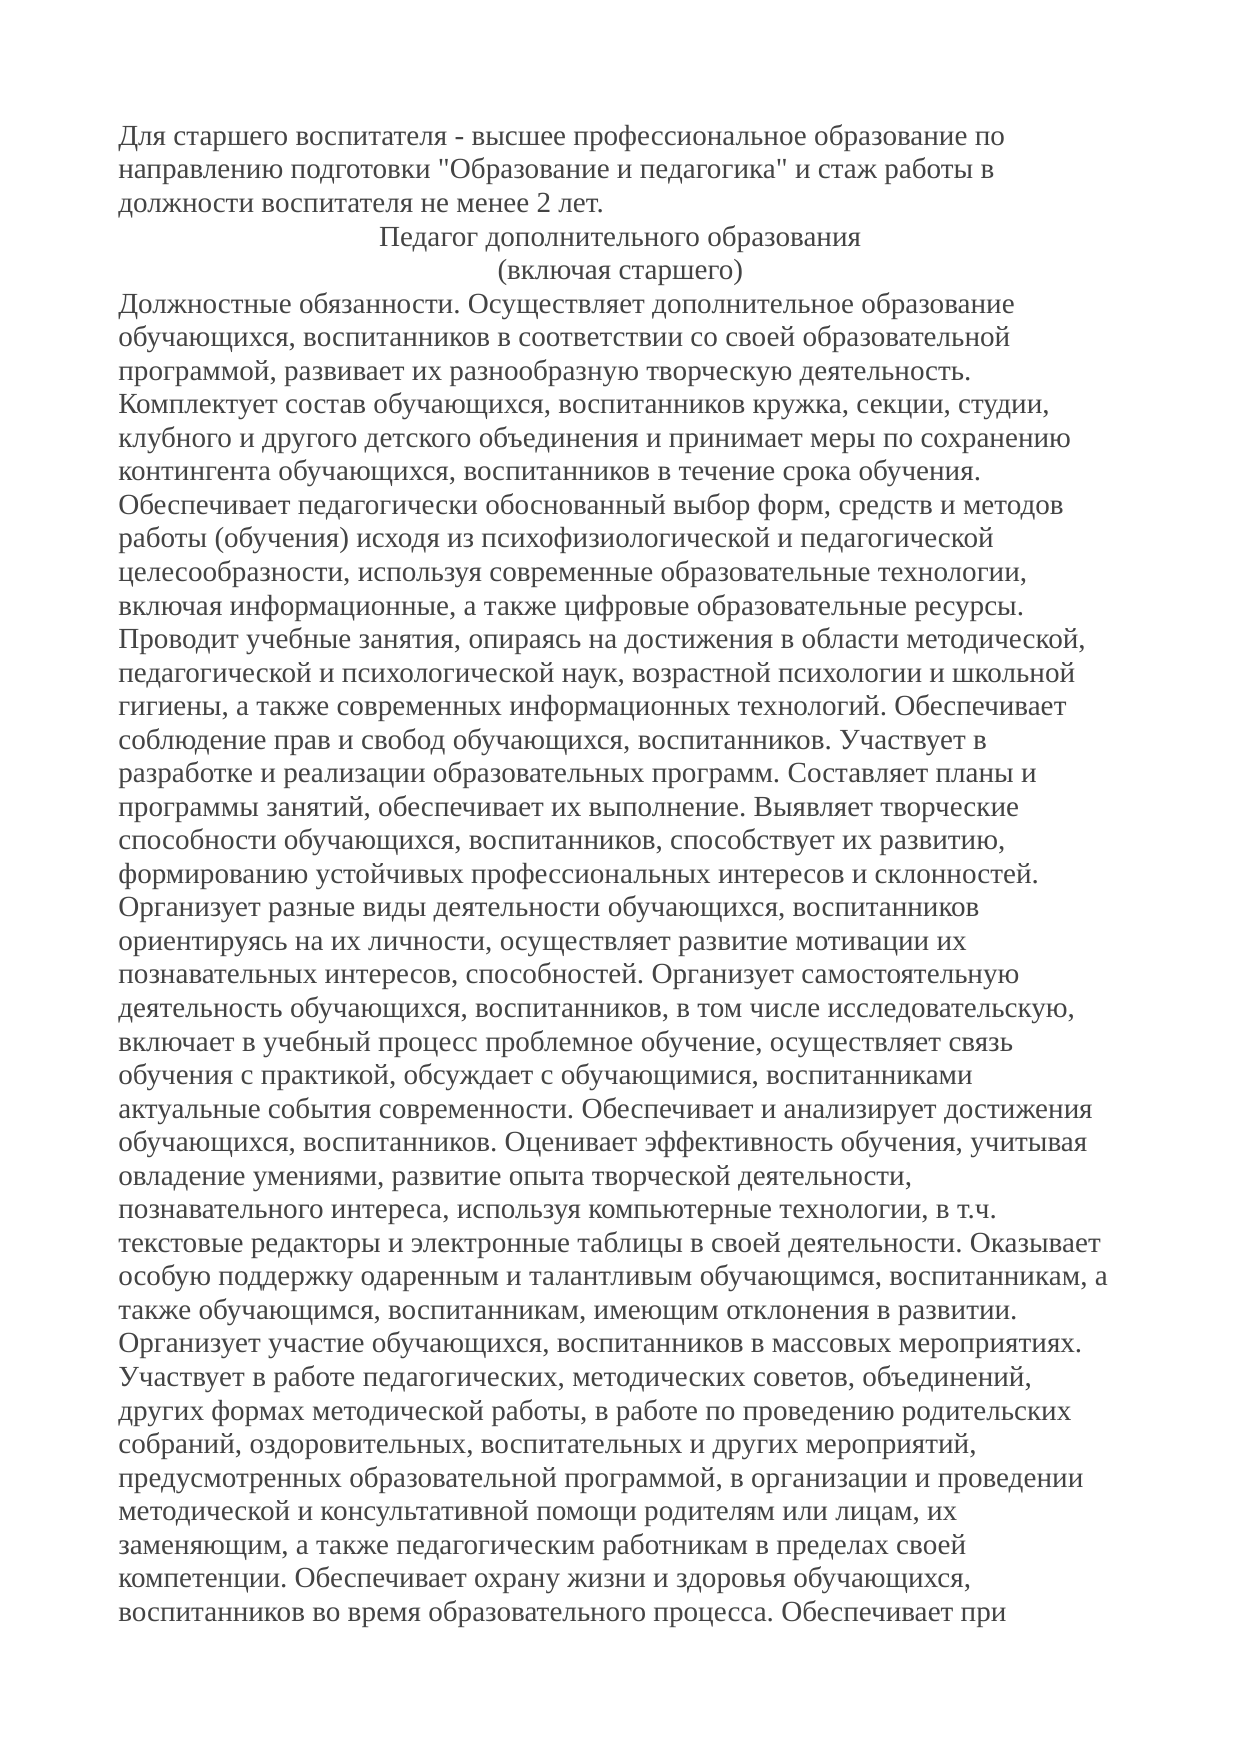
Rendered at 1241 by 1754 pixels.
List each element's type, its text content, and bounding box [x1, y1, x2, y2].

text Должностные обязанности. Осуществляет дополнительное образование обучающихся, воспитанников в соответствии со своей образовательной программой, развивает их разнообразную творческую деятельность. Комплектует состав обучающихся, воспитанников кружка, секции, студии, клубного и другого детского объединения и принимает меры по сохранению контингента обучающихся, воспитанников в течение срока обучения. Обеспечивает педагогически обоснованный выбор форм, средств и методов работы (обучения) исходя из психофизиологической и педагогической целесообразности, используя современные образовательные технологии, включая информационные, а также цифровые образовательные ресурсы. Проводит учебные занятия, опираясь на достижения в области методической, педагогической и психологической наук, возрастной психологии и школьной гигиены, а также современных информационных технологий. Обеспечивает соблюдение прав и свобод обучающихся, воспитанников. Участвует в разработке и реализации образовательных программ. Составляет планы и программы занятий, обеспечивает их выполнение. Выявляет творческие способности обучающихся, воспитанников, способствует их развитию, формированию устойчивых профессиональных интересов и склонностей. Организует разные виды деятельности обучающихся, воспитанников ориентируясь на их личности, осуществляет развитие мотивации их познавательных интересов, способностей. Организует самостоятельную деятельность обучающихся, воспитанников, в том числе исследовательскую, включает в учебный процесс проблемное обучение, осуществляет связь обучения с практикой, обсуждает с обучающимися, воспитанниками актуальные события современности. Обеспечивает и анализирует достижения обучающихся, воспитанников. Оценивает эффективность обучения, учитывая овладение умениями, развитие опыта творческой деятельности, познавательного интереса, используя компьютерные технологии, в т.ч. текстовые редакторы и электронные таблицы в своей деятельности. Оказывает особую поддержку одаренным и талантливым обучающимся, воспитанникам, а также обучающимся, воспитанникам, имеющим отклонения в развитии. Организует участие обучающихся, воспитанников в массовых мероприятиях. Участвует в работе педагогических, методических советов, объединений, других формах методической работы, в работе по проведению родительских собраний, оздоровительных, воспитательных и других мероприятий, предусмотренных образовательной программой, в организации и проведении методической и консультативной помощи родителям или лицам, их заменяющим, а также педагогическим работникам в пределах своей компетенции. Обеспечивает охрану жизни и здоровья обучающихся, воспитанников во время образовательного процесса. Обеспечивает при [118, 286, 1122, 1627]
text Для старшего воспитателя - высшее профессиональное образование по направлению подготовки "Образование и педагогика" и стаж работы в должности воспитателя не менее 2 лет. [118, 118, 1122, 219]
text Педагог дополнительного образования (включая старшего) [118, 219, 1122, 286]
